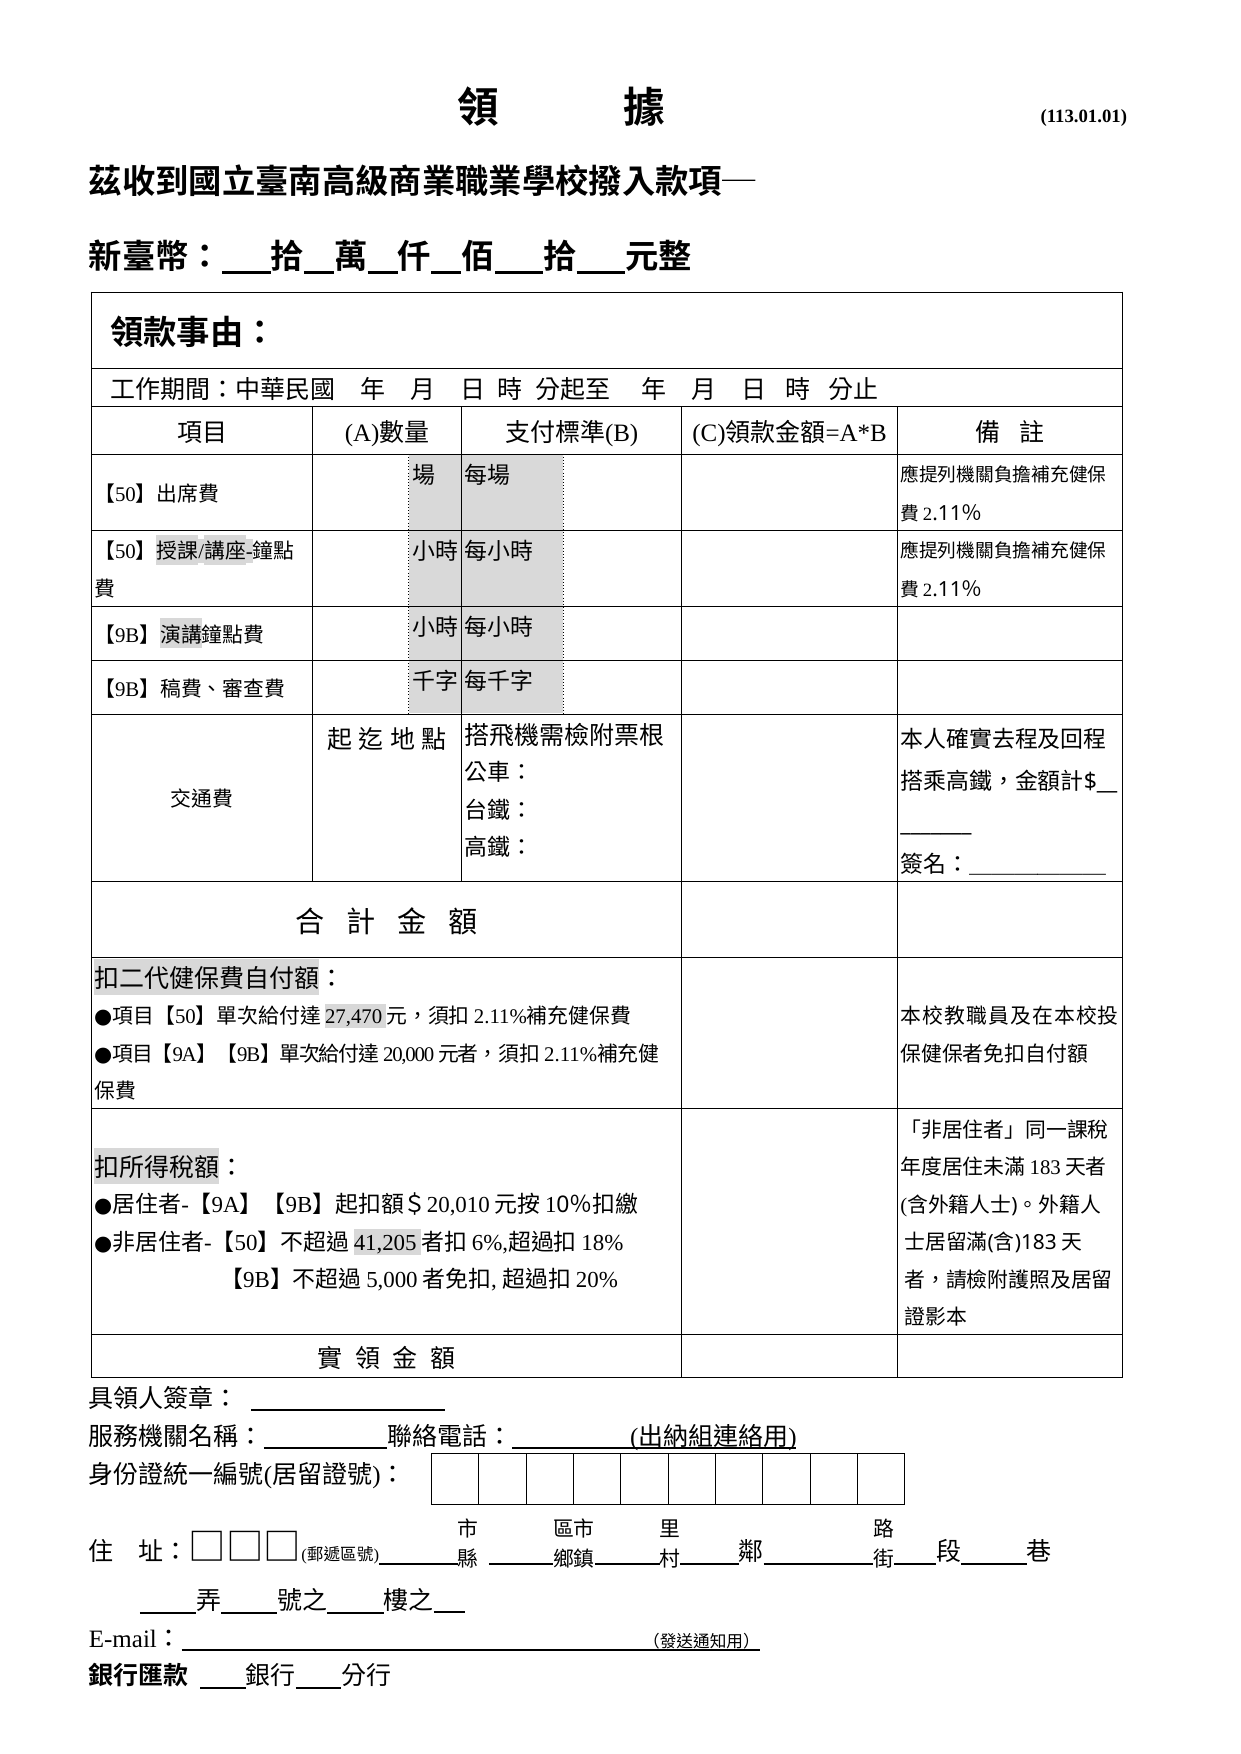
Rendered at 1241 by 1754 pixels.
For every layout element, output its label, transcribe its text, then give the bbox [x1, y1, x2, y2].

table_cell [564, 607, 681, 660]
table_header [811, 1454, 857, 1504]
table_cell 支付標準(B) [462, 407, 681, 454]
table_cell 合 計 金 額 [92, 882, 681, 957]
table_cell [313, 455, 409, 530]
table_cell [564, 455, 681, 530]
table_cell 本人確實去程及回程搭乘高鐵，金額計$_________ 簽名：＿＿＿＿＿＿ [898, 715, 1122, 881]
table_header [479, 1454, 526, 1504]
table_cell 每小時 [462, 607, 563, 660]
table_cell [564, 661, 681, 713]
table_header [527, 1454, 573, 1504]
table_header [716, 1454, 762, 1504]
text 具領人簽章： [89, 1378, 1152, 1416]
table_cell 起 迄 地 點 [313, 715, 461, 761]
table_header [432, 1454, 478, 1504]
table_cell [682, 882, 897, 957]
table_cell 本校教職員及在本校投保健保者免扣自付額 [898, 958, 1122, 1108]
table_cell 【50】授課/講座-鐘點費 [92, 531, 312, 606]
table_cell [682, 455, 897, 530]
table_cell 交通費 [92, 715, 312, 881]
text 住 址：□□□(郵遞區號) 市縣 區市 鄉鎮 里村 鄰 路街 段 巷 [89, 1505, 1152, 1580]
table_cell 【9B】稿費、審查費 [92, 661, 312, 713]
table_cell [682, 531, 897, 606]
text 銀行匯款 銀行 分行 [89, 1655, 1152, 1693]
table_cell 【50】出席費 [92, 455, 312, 530]
table_header 領款事由： [92, 293, 1122, 368]
table_cell [313, 607, 409, 660]
table_cell 備 註 [898, 407, 1122, 454]
table_cell 千字 [409, 661, 461, 713]
text 弄 號之 樓之 [89, 1580, 1152, 1618]
table_cell [682, 715, 897, 881]
table_cell 搭飛機需檢附票根 公車： 台鐵： 高鐵： [462, 715, 681, 881]
table_header [621, 1454, 668, 1504]
text 服務機關名稱： 聯絡電話： (出納組連絡用) [89, 1416, 1152, 1453]
text E-mail： （發送通知用） [89, 1618, 1152, 1655]
table_cell 小時 [409, 607, 461, 660]
table_cell 「非居住者」同一課稅 年度居住未滿183天者 (含外籍人士)。外籍人士居留滿(含)183天者，請檢附護照及居留證影本 [898, 1109, 1122, 1334]
table_cell [313, 661, 409, 713]
table_cell [313, 761, 461, 881]
table_cell [682, 607, 897, 660]
table_cell (C)領款金額=A*B [682, 407, 897, 454]
text 領 據 (113.01.01) [89, 67, 1152, 142]
table_header 身份證統一編號(居留證號)： [78, 1453, 431, 1504]
table_cell [313, 531, 409, 606]
table_cell [898, 882, 1122, 957]
table_cell 扣所得稅額： ●居住者-【9A】【9B】起扣額＄20,010元按10％扣繳 ●非居住者-【50】不超過41,205者扣6%,超過扣18% 【9B】不超過5,000者免扣, 超過扣20% [92, 1109, 681, 1334]
table_cell [564, 531, 681, 606]
table_header [858, 1454, 904, 1504]
table_cell 應提列機關負擔補充健保費2.11％ [898, 455, 1122, 530]
table_cell [682, 661, 897, 713]
table_cell (A)數量 [313, 407, 461, 454]
table_cell 項目 [92, 407, 312, 454]
table_cell [682, 1335, 897, 1377]
text 新臺幣： 拾 萬 仟 佰 拾 元整 [89, 217, 1152, 292]
table_cell 每小時 [462, 531, 563, 606]
table_cell [682, 958, 897, 1108]
table_header [669, 1454, 715, 1504]
table_cell [898, 661, 1122, 713]
table_header [574, 1454, 620, 1504]
table_cell [682, 1109, 897, 1334]
table_cell 小時 [409, 531, 461, 606]
text 茲收到國立臺南高級商業職業學校撥入款項─ [89, 142, 1152, 217]
table_cell [898, 607, 1122, 660]
table_cell 實 領 金 額 [92, 1335, 681, 1377]
table_cell [898, 1335, 1122, 1377]
table_cell 每場 [462, 455, 563, 530]
table_cell 場 [409, 455, 461, 530]
table_header [763, 1454, 810, 1504]
table_cell 應提列機關負擔補充健保費2.11％ [898, 531, 1122, 606]
table_cell 每千字 [462, 661, 563, 713]
table_cell 扣二代健保費自付額： ●項目【50】單次給付達27,470元，須扣2.11%補充健保費 ●項目【9A】【9B】單次給付達20,000元者，須扣2.11%補充健保費 [92, 958, 681, 1108]
table_cell 【9B】演講鐘點費 [92, 607, 312, 660]
table_cell 工作期間：中華民國 年 月 日 時 分起至 年 月 日 時 分止 [92, 369, 1122, 406]
